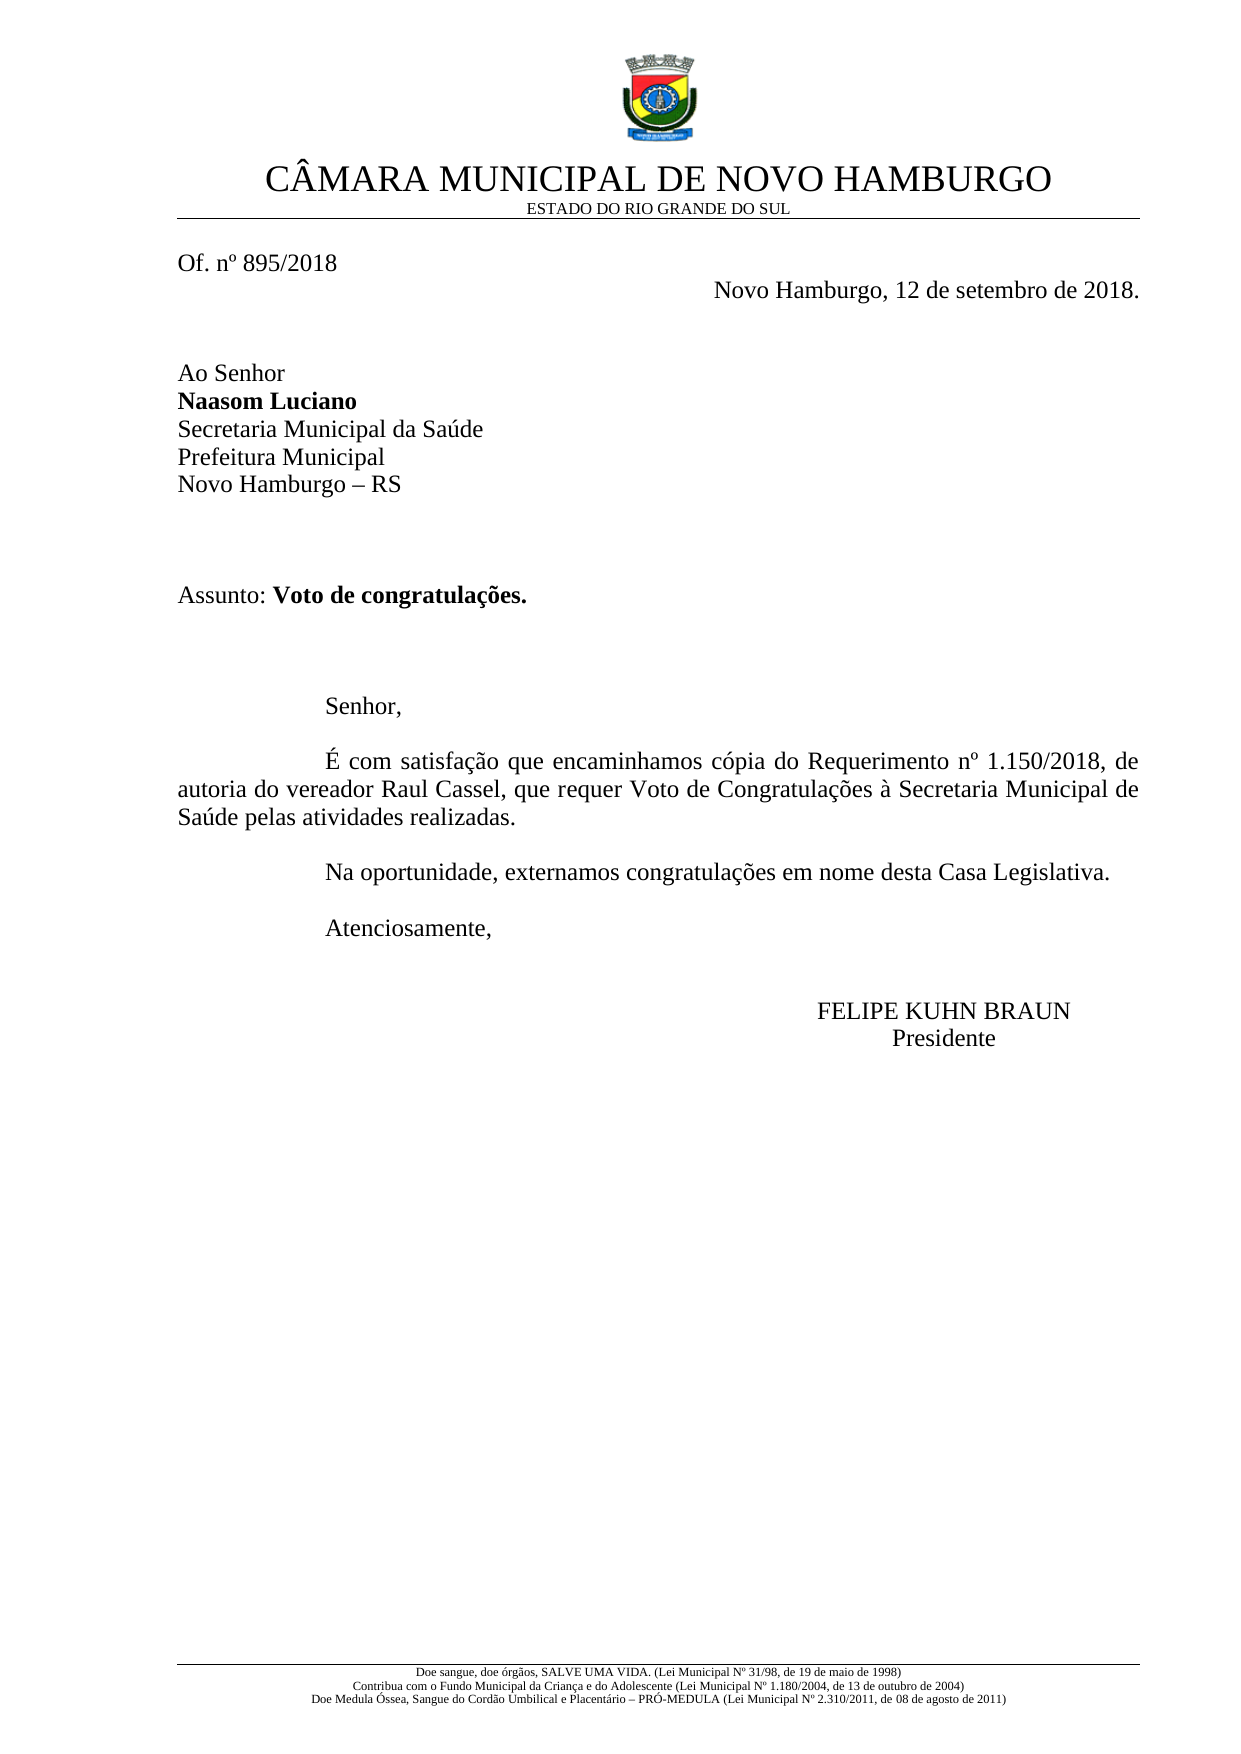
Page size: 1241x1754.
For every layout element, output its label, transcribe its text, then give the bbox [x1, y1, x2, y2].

text Secretaria Municipal da Saúde [177, 415, 1140, 443]
text FELIPE KUHN BRAUN [179, 997, 1140, 1024]
text Naasom Luciano [177, 387, 1140, 415]
text Novo Hamburgo, 12 de setembro de 2018. [177, 276, 1140, 304]
text Ao Senhor [177, 359, 1140, 387]
text Presidente [179, 1024, 1140, 1052]
text Senhor, [177, 692, 1140, 720]
text Atenciosamente, [177, 914, 1140, 941]
text É com satisfação que encaminhamos cópia do Requerimento nº 1.150/2018, de autoria do vereador Raul Cassel, que requer Voto de Congratulações à Secretaria Municipal de Saúde pelas atividades realizadas. [177, 747, 1140, 831]
text Of. nº 895/2018 [177, 249, 1140, 276]
picture [616, 47, 701, 146]
text Prefeitura Municipal [177, 443, 1140, 470]
text Na oportunidade, externamos congratulações em nome desta Casa Legislativa. [177, 858, 1140, 886]
text Novo Hamburgo – RS [177, 470, 1140, 498]
text Assunto: Voto de congratulações. [177, 581, 1140, 609]
